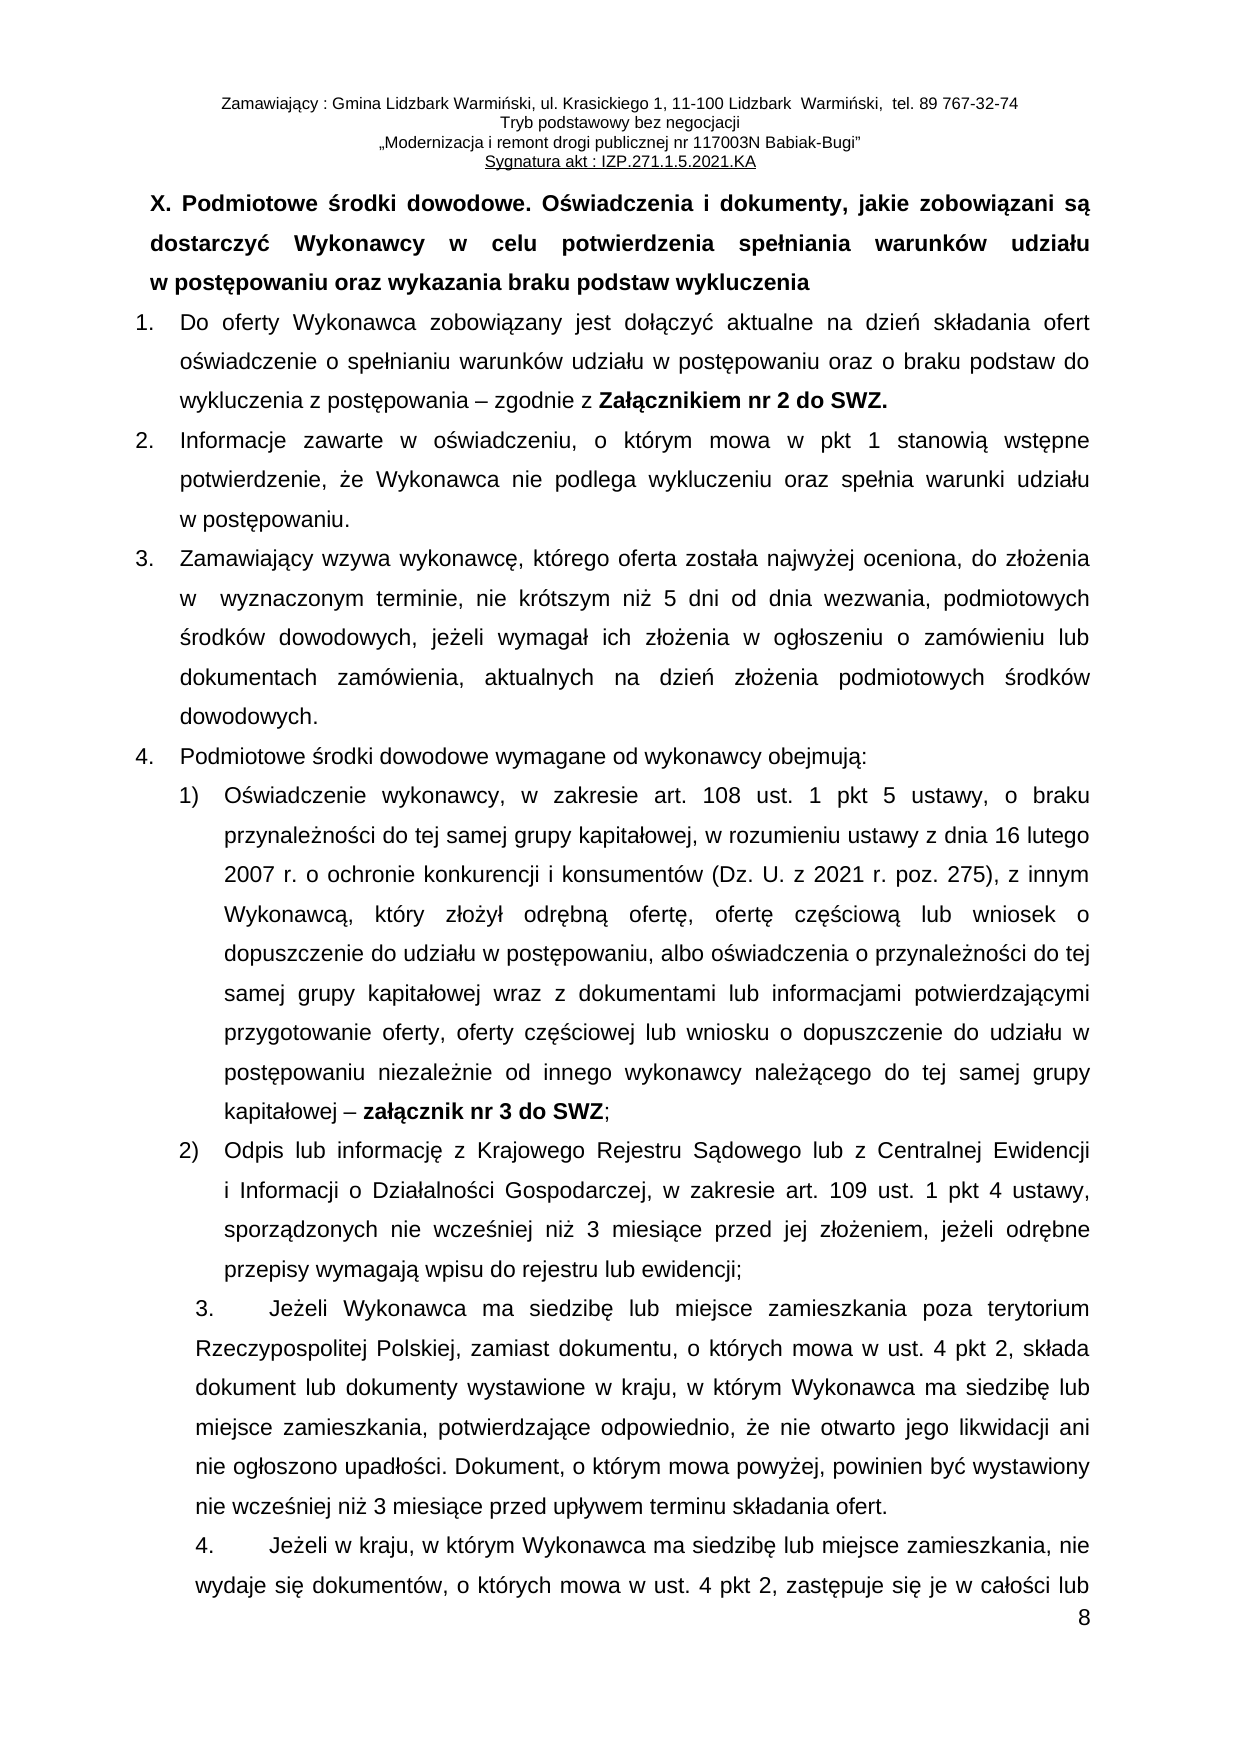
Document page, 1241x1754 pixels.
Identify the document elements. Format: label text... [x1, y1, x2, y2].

list Podmiotowe środki dowodowe wymagane od wykonawcy obejmują: [135, 743, 1091, 769]
list Do oferty Wykonawca zobowiązany jest dołączyć aktualne na dzień składania ofert oświadczenie o spełnianiu warunków udziału w postępowaniu oraz o braku podstaw do wykluczenia z postępowania – zgodnie z Załącznikiem nr 2 do SWZ. [135, 308, 1091, 414]
list Jeżeli w kraju, w którym Wykonawca ma siedzibę lub miejsce zamieszkania, nie wydaje się dokumentów, o których mowa w ust. 4 pkt 2, zastępuje się je w całości lub [195, 1532, 1091, 1598]
list Odpis lub informację z Krajowego Rejestru Sądowego lub z Centralnej Ewidencji i Informacji o Działalności Gospodarczej, w zakresie art. 109 ust. 1 pkt 4 ustawy, sporządzonych nie wcześniej niż 3 miesiące przed jej złożeniem, jeżeli odrębne przepisy wymagają wpisu do rejestru lub ewidencji; [179, 1137, 1091, 1282]
subtitle X. Podmiotowe środki dowodowe. Oświadczenia i dokumenty, jakie zobowiązani są dostarczyć Wykonawcy w celu potwierdzenia spełniania warunków udziału w postępowaniu oraz wykazania braku podstaw wykluczenia [150, 190, 1091, 295]
list Informacje zawarte w oświadczeniu, o którym mowa w pkt 1 stanowią wstępne potwierdzenie, że Wykonawca nie podlega wykluczeniu oraz spełnia warunki udziału w postępowaniu. [135, 427, 1091, 532]
list Jeżeli Wykonawca ma siedzibę lub miejsce zamieszkania poza terytorium Rzeczypospolitej Polskiej, zamiast dokumentu, o których mowa w ust. 4 pkt 2, składa dokument lub dokumenty wystawione w kraju, w którym Wykonawca ma siedzibę lub miejsce zamieszkania, potwierdzające odpowiednio, że nie otwarto jego likwidacji ani nie ogłoszono upadłości. Dokument, o którym mowa powyżej, powinien być wystawiony nie wcześniej niż 3 miesiące przed upływem terminu składania ofert. [195, 1295, 1091, 1519]
list Zamawiający wzywa wykonawcę, którego oferta została najwyżej oceniona, do złożenia w wyznaczonym terminie, nie krótszym niż 5 dni od dnia wezwania, podmiotowych środków dowodowych, jeżeli wymagał ich złożenia w ogłoszeniu o zamówieniu lub dokumentach zamówienia, aktualnych na dzień złożenia podmiotowych środków dowodowych. [135, 545, 1091, 729]
list Oświadczenie wykonawcy, w zakresie art. 108 ust. 1 pkt 5 ustawy, o braku przynależności do tej samej grupy kapitałowej, w rozumieniu ustawy z dnia 16 lutego 2007 r. o ochronie konkurencji i konsumentów (Dz. U. z 2021 r. poz. 275), z innym Wykonawcą, który złożył odrębną ofertę, ofertę częściową lub wniosek o dopuszczenie do udziału w postępowaniu, albo oświadczenia o przynależności do tej samej grupy kapitałowej wraz z dokumentami lub informacjami potwierdzającymi przygotowanie oferty, oferty częściowej lub wniosku o dopuszczenie do udziału w postępowaniu niezależnie od innego wykonawcy należącego do tej samej grupy kapitałowej – załącznik nr 3 do SWZ; [179, 782, 1091, 1124]
